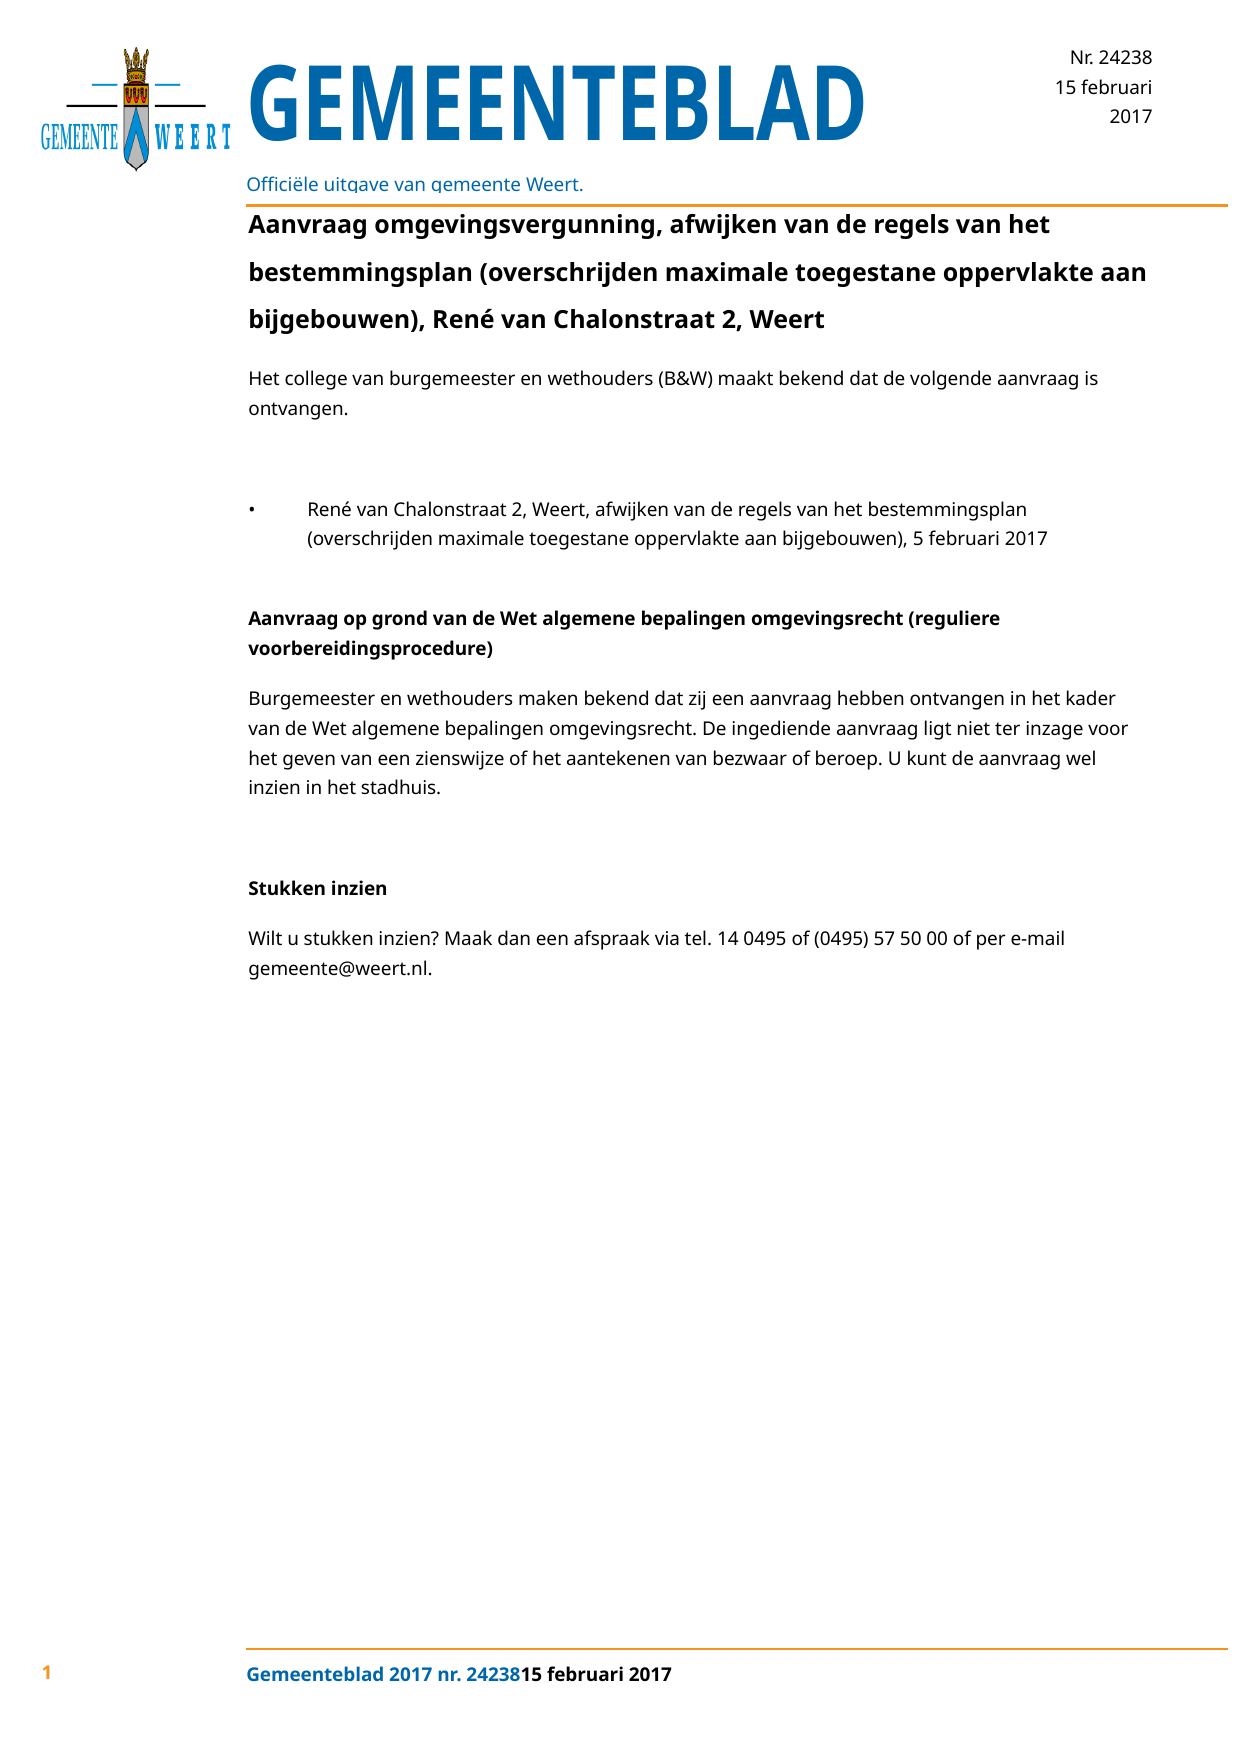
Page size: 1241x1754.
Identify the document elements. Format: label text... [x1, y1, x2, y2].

text Aanvraag op grond van de Wet algemene bepalingen omgevingsrecht (reguliere voorbereidingsprocedure) [248, 606, 1152, 661]
text Wilt u stukken inzien? Maak dan een afspraak via tel. 14 0495 of (0495) 57 50 00 of per e-mail gemeente@weert.nl. [248, 926, 1152, 981]
text Het college van burgemeester en wethouders (B&W) maakt bekend dat de volgende aanvraag is ontvangen. [248, 366, 1152, 421]
list René van Chalonstraat 2, Weert, afwijken van de regels van het bestemmingsplan (overschrijden maximale toegestane oppervlakte aan bijgebouwen), 5 februari 2017 [248, 496, 1152, 551]
picture [41, 47, 231, 172]
text Burgemeester en wethouders maken bekend dat zij een aanvraag hebben ontvangen in het kader van de Wet algemene bepalingen omgevingsrecht. De ingediende aanvraag ligt niet ter inzage voor het geven van een zienswijze of het aantekenen van bezwaar of beroep. U kunt de aanvraag wel inzien in het stadhuis. [248, 686, 1152, 800]
text Stukken inzien [248, 875, 1152, 901]
text Aanvraag omgevingsvergunning, afwijken van de regels van het bestemmingsplan (overschrijden maximale toegestane oppervlakte aan bijgebouwen), René van Chalonstraat 2, Weert [248, 207, 1152, 336]
